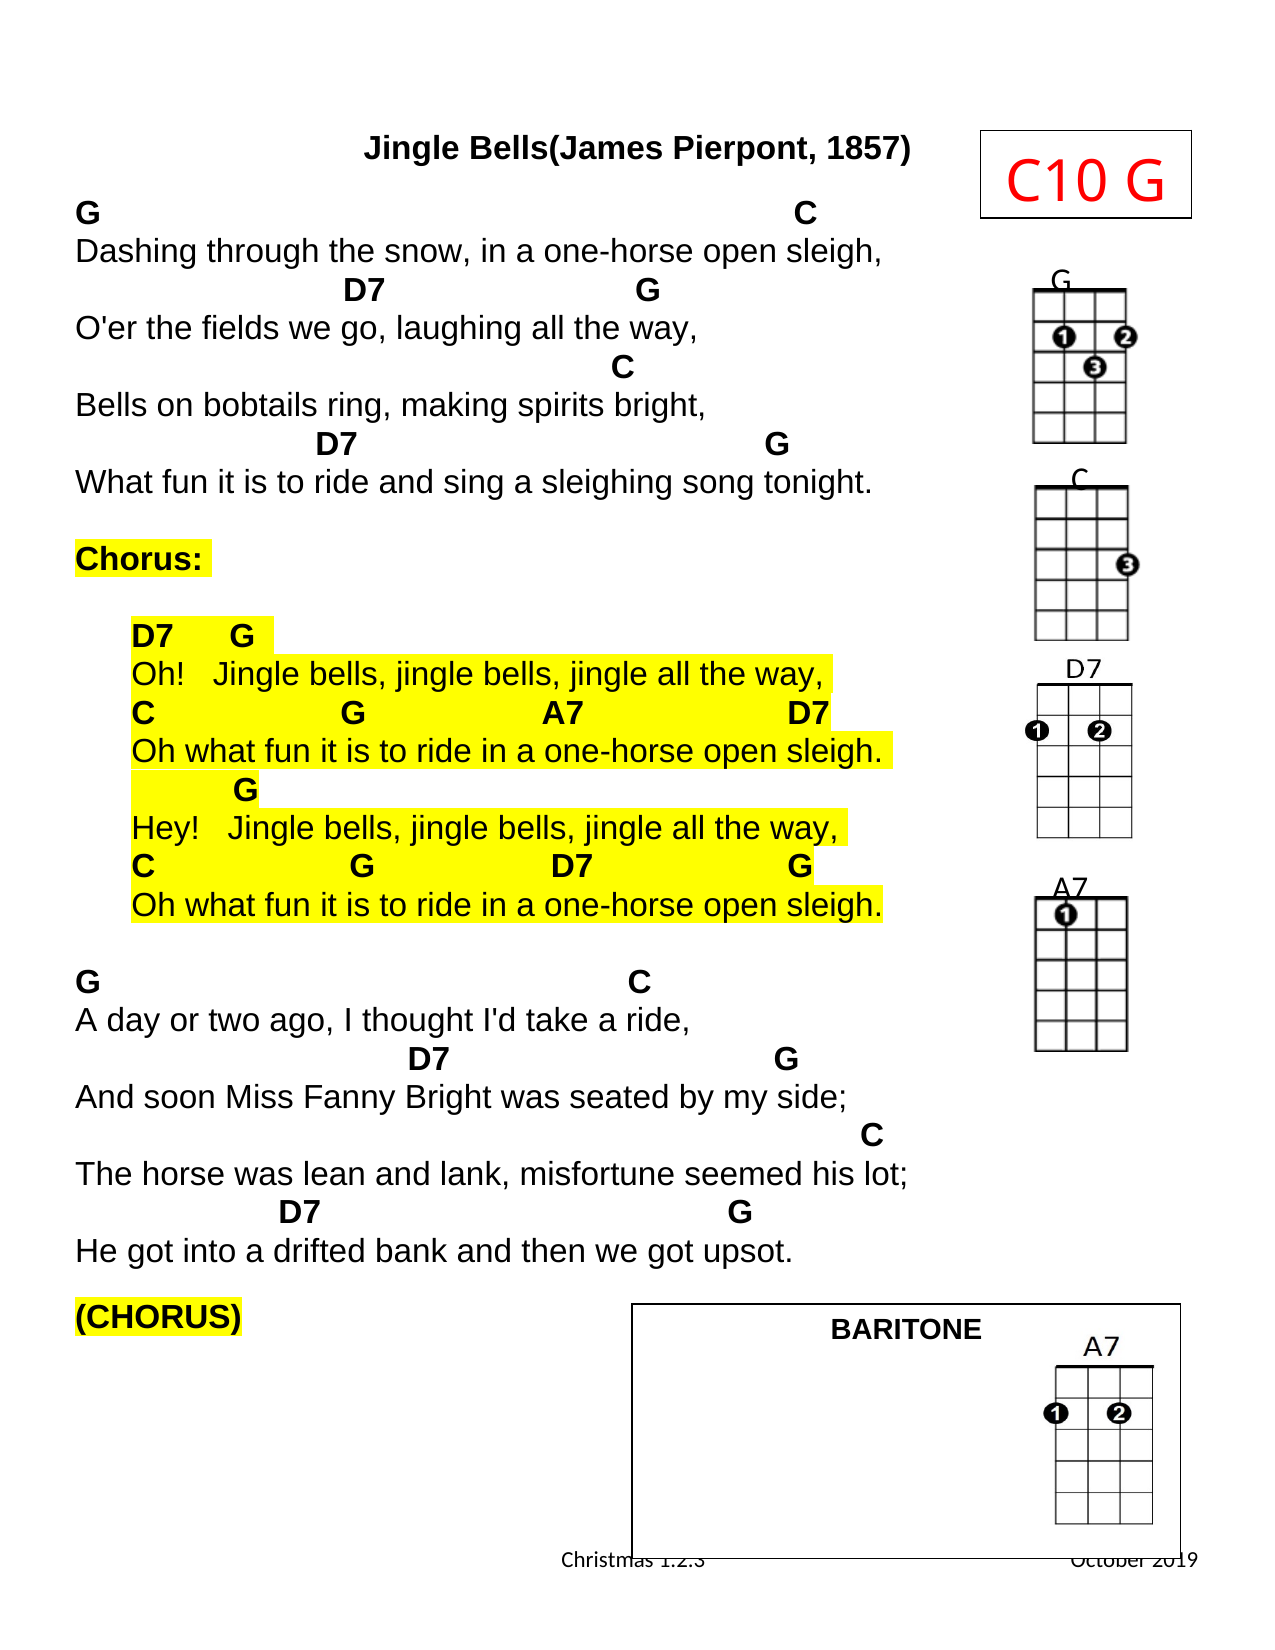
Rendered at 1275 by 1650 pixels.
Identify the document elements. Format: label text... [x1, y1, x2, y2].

text Oh what fun it is to ride in a one-horse open sleigh. [131, 885, 1057, 923]
text Oh what fun it is to ride in a one-horse open sleigh. [1079, 885, 1200, 923]
text He got into a drifted bank and then we got upsot. [75, 1231, 1200, 1269]
text Oh! Jingle bells, jingle bells, jingle all the way, [131, 654, 1017, 693]
text C [75, 347, 1018, 385]
text Oh what fun it is to ride in a one-horse open sleigh. [131, 731, 1017, 769]
text [1141, 308, 1200, 347]
text [1143, 962, 1200, 1000]
text Bells on bobtails ring, making spirits bright, [75, 385, 1018, 424]
text G C [75, 962, 1020, 1000]
text D7 G [75, 1039, 1200, 1077]
text What fun it is to ride and sing a sleighing song tonight. [75, 462, 1200, 501]
text BARITONE [648, 1312, 1165, 1346]
text Chorus: [75, 539, 1020, 577]
text [1141, 385, 1200, 424]
text C G D7 G [131, 846, 1200, 885]
text Hey! Jingle bells, jingle bells, jingle all the way, [131, 808, 1200, 846]
text Jingle Bells(James Pierpont, 1857) [981, 131, 1191, 217]
text And soon Miss Fanny Bright was seated by my side; [75, 1077, 1200, 1116]
text D7 G [1054, 270, 1200, 308]
text [1142, 616, 1200, 654]
text [1143, 539, 1200, 577]
text D7 G [75, 270, 1057, 308]
text Dashing through the snow, in a one-horse open sleigh, [75, 231, 1200, 270]
text C G A7 D7 [131, 693, 1017, 731]
text C [75, 1116, 1200, 1154]
text G C [75, 193, 1200, 231]
text (CHORUS) [75, 1297, 1200, 1336]
text A day or two ago, I thought I'd take a ride, [75, 1000, 1020, 1039]
text The horse was lean and lank, misfortune seemed his lot; [75, 1154, 1200, 1192]
text [1141, 347, 1200, 385]
text C10 G [996, 139, 1176, 209]
text Jingle Bells(James Pierpont, 1857) [75, 128, 1200, 166]
text D7 G [75, 424, 1200, 462]
text [1142, 731, 1200, 769]
text [1142, 654, 1200, 693]
text G [131, 769, 1017, 808]
text D7 G [75, 1192, 1200, 1231]
text [1142, 693, 1200, 731]
text [1142, 769, 1200, 808]
text [1143, 1000, 1200, 1039]
text O'er the fields we go, laughing all the way, [75, 308, 1018, 347]
text D7 G [131, 616, 1020, 654]
